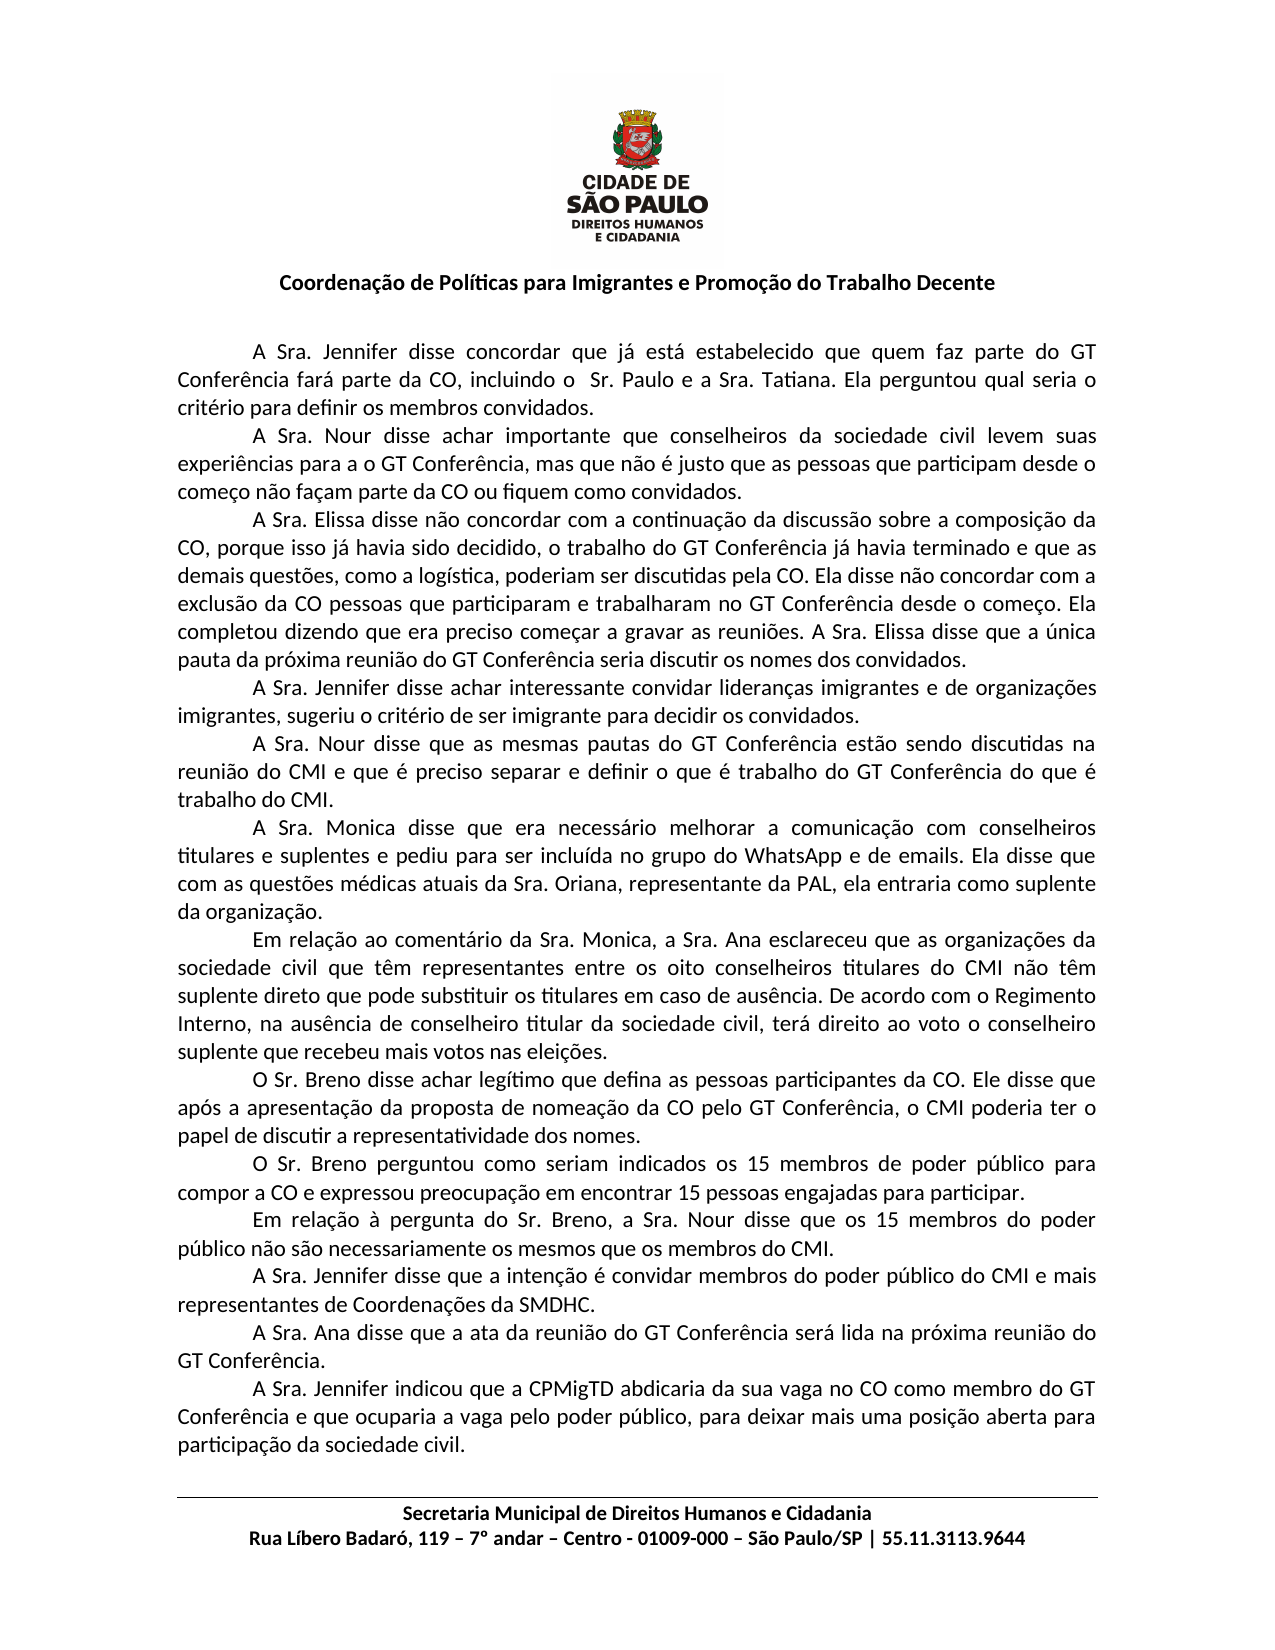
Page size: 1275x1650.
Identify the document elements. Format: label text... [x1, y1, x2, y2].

picture [550, 73, 725, 269]
text Em relação à pergunta do Sr. Breno, a Sra. Nour disse que os 15 membros do poder público não são necessariamente os mesmos que os membros do CMI. [177, 1206, 1098, 1262]
text O Sr. Breno disse achar legítimo que defina as pessoas participantes da CO. Ele disse que após a apresentação da proposta de nomeação da CO pelo GT Conferência, o CMI poderia ter o papel de discutir a representatividade dos nomes. [177, 1066, 1098, 1149]
text O Sr. Breno perguntou como seriam indicados os 15 membros de poder público para compor a CO e expressou preocupação em encontrar 15 pessoas engajadas para participar. [177, 1149, 1098, 1206]
text A Sra. Nour disse que as mesmas pautas do GT Conferência estão sendo discutidas na reunião do CMI e que é preciso separar e definir o que é trabalho do GT Conferência do que é trabalho do CMI. [177, 729, 1098, 813]
text A Sra. Elissa disse não concordar com a continuação da discussão sobre a composição da CO, porque isso já havia sido decidido, o trabalho do GT Conferência já havia terminado e que as demais questões, como a logística, poderiam ser discutidas pela CO. Ela disse não concordar com a exclusão da CO pessoas que participaram e trabalharam no GT Conferência desde o começo. Ela completou dizendo que era preciso começar a gravar as reuniões. A Sra. Elissa disse que a única pauta da próxima reunião do GT Conferência seria discutir os nomes dos convidados. [177, 505, 1098, 673]
text A Sra. Jennifer disse concordar que já está estabelecido que quem faz parte do GT Conferência fará parte da CO, incluindo o Sr. Paulo e a Sra. Tatiana. Ela perguntou qual seria o critério para definir os membros convidados. [177, 337, 1098, 421]
text A Sra. Monica disse que era necessário melhorar a comunicação com conselheiros titulares e suplentes e pediu para ser incluída no grupo do WhatsApp e de emails. Ela disse que com as questões médicas atuais da Sra. Oriana, representante da PAL, ela entraria como suplente da organização. [177, 813, 1098, 925]
text A Sra. Jennifer disse achar interessante convidar lideranças imigrantes e de organizações imigrantes, sugeriu o critério de ser imigrante para decidir os convidados. [177, 673, 1098, 729]
text A Sra. Ana disse que a ata da reunião do GT Conferência será lida na próxima reunião do GT Conferência. [177, 1318, 1098, 1374]
text A Sra. Jennifer disse que a intenção é convidar membros do poder público do CMI e mais representantes de Coordenações da SMDHC. [177, 1262, 1098, 1318]
text A Sra. Jennifer indicou que a CPMigTD abdicaria da sua vaga no CO como membro do GT Conferência e que ocuparia a vaga pelo poder público, para deixar mais uma posição aberta para participação da sociedade civil. [177, 1374, 1098, 1458]
text Em relação ao comentário da Sra. Monica, a Sra. Ana esclareceu que as organizações da sociedade civil que têm representantes entre os oito conselheiros titulares do CMI não têm suplente direto que pode substituir os titulares em caso de ausência. De acordo com o Regimento Interno, na ausência de conselheiro titular da sociedade civil, terá direito ao voto o conselheiro suplente que recebeu mais votos nas eleições. [177, 925, 1098, 1066]
text A Sra. Nour disse achar importante que conselheiros da sociedade civil levem suas experiências para a o GT Conferência, mas que não é justo que as pessoas que participam desde o começo não façam parte da CO ou fiquem como convidados. [177, 421, 1098, 505]
